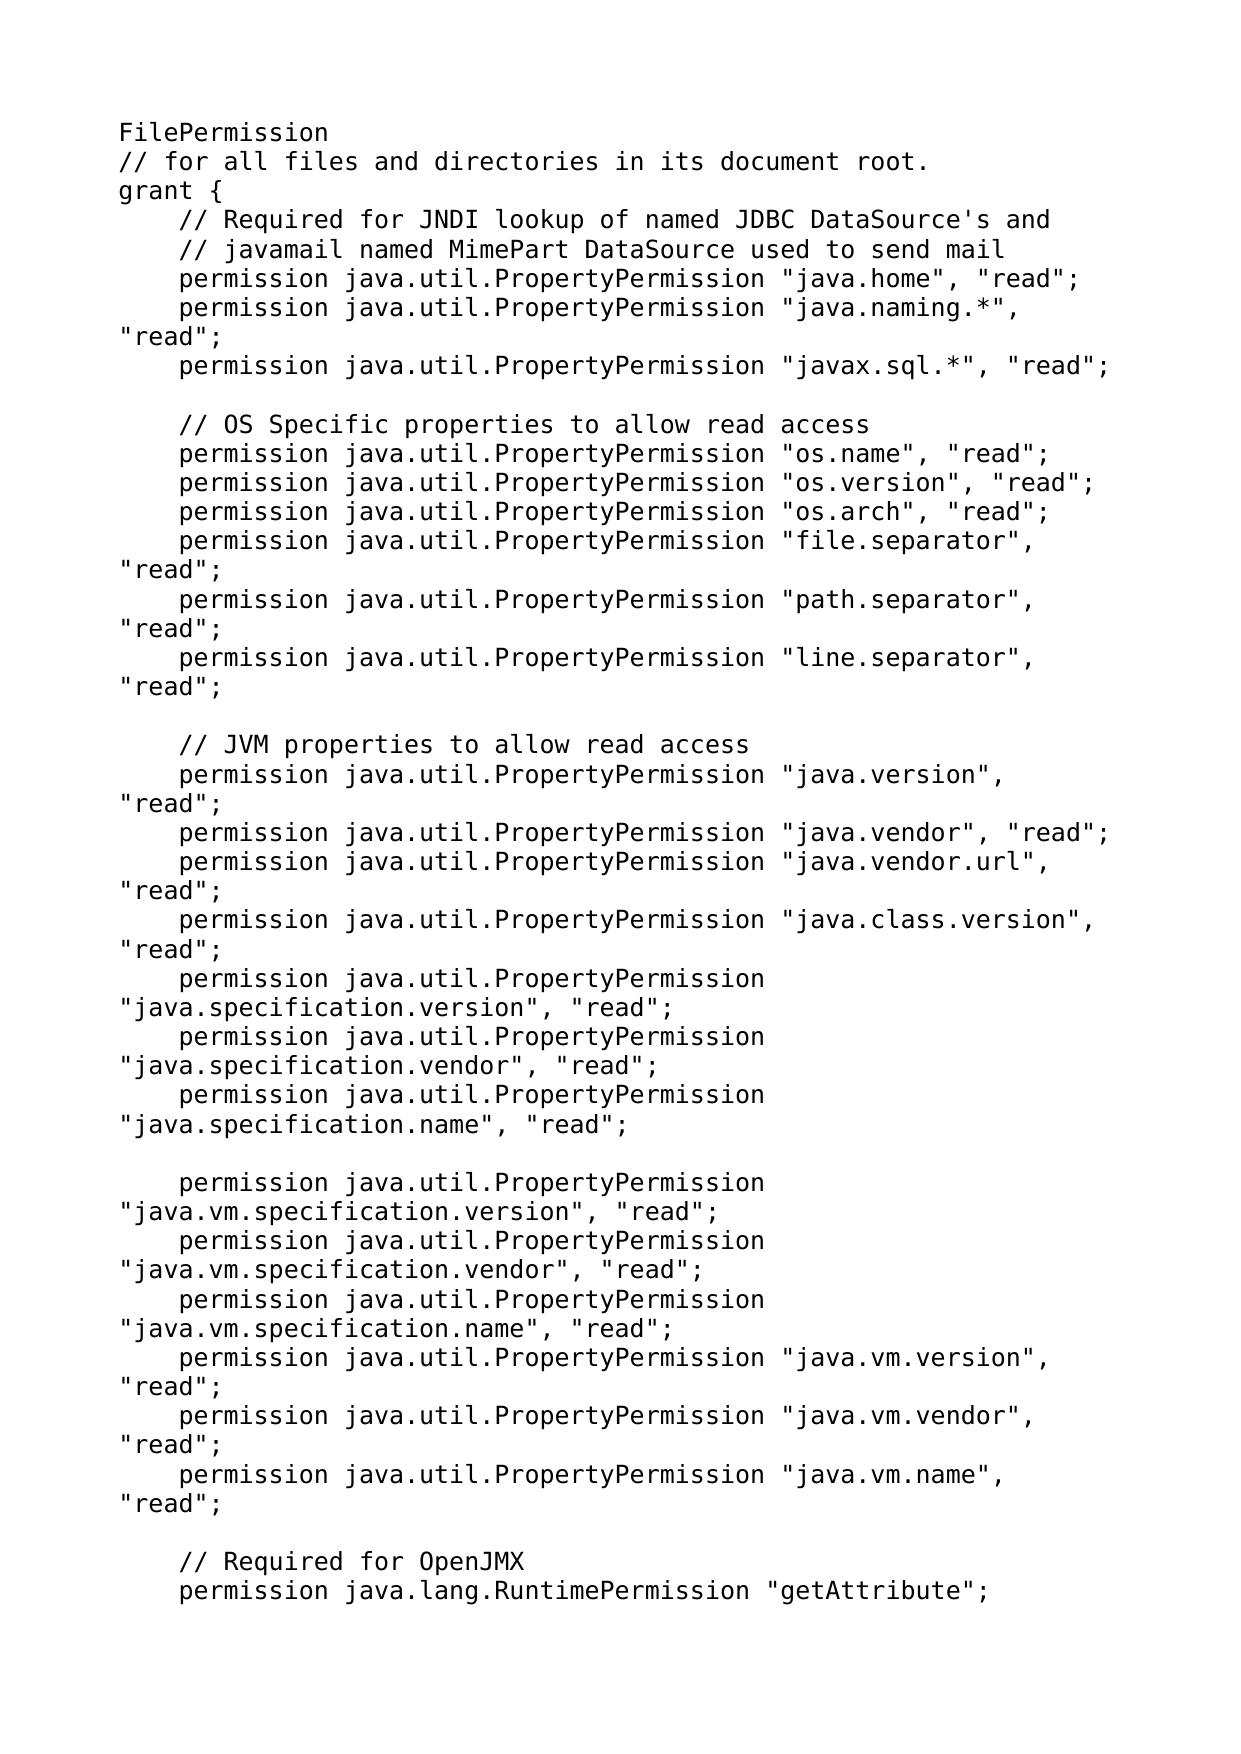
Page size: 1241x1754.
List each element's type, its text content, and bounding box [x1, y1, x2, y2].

text FilePermission // for all files and directories in its document root. grant { // Required for JNDI lookup of named JDBC DataSource's and // javamail named MimePart DataSource used to send mail permission java.util.PropertyPermission "java.home", "read"; permission java.util.PropertyPermission "java.naming.*", "read"; permission java.util.PropertyPermission "javax.sql.*", "read"; // OS Specific properties to allow read access permission java.util.PropertyPermission "os.name", "read"; permission java.util.PropertyPermission "os.version", "read"; permission java.util.PropertyPermission "os.arch", "read"; permission java.util.PropertyPermission "file.separator", "read"; permission java.util.PropertyPermission "path.separator", "read"; permission java.util.PropertyPermission "line.separator", "read"; // JVM properties to allow read access permission java.util.PropertyPermission "java.version", "read"; permission java.util.PropertyPermission "java.vendor", "read"; permission java.util.PropertyPermission "java.vendor.url", "read"; permission java.util.PropertyPermission "java.class.version", "read"; permission java.util.PropertyPermission "java.specification.version", "read"; permission java.util.PropertyPermission "java.specification.vendor", "read"; permission java.util.PropertyPermission "java.specification.name", "read"; permission java.util.PropertyPermission "java.vm.specification.version", "read"; permission java.util.PropertyPermission "java.vm.specification.vendor", "read"; permission java.util.PropertyPermission "java.vm.specification.name", "read"; permission java.util.PropertyPermission "java.vm.version", "read"; permission java.util.PropertyPermission "java.vm.vendor", "read"; permission java.util.PropertyPermission "java.vm.name", "read"; // Required for OpenJMX permission java.lang.RuntimePermission "getAttribute"; [118, 118, 1122, 1635]
